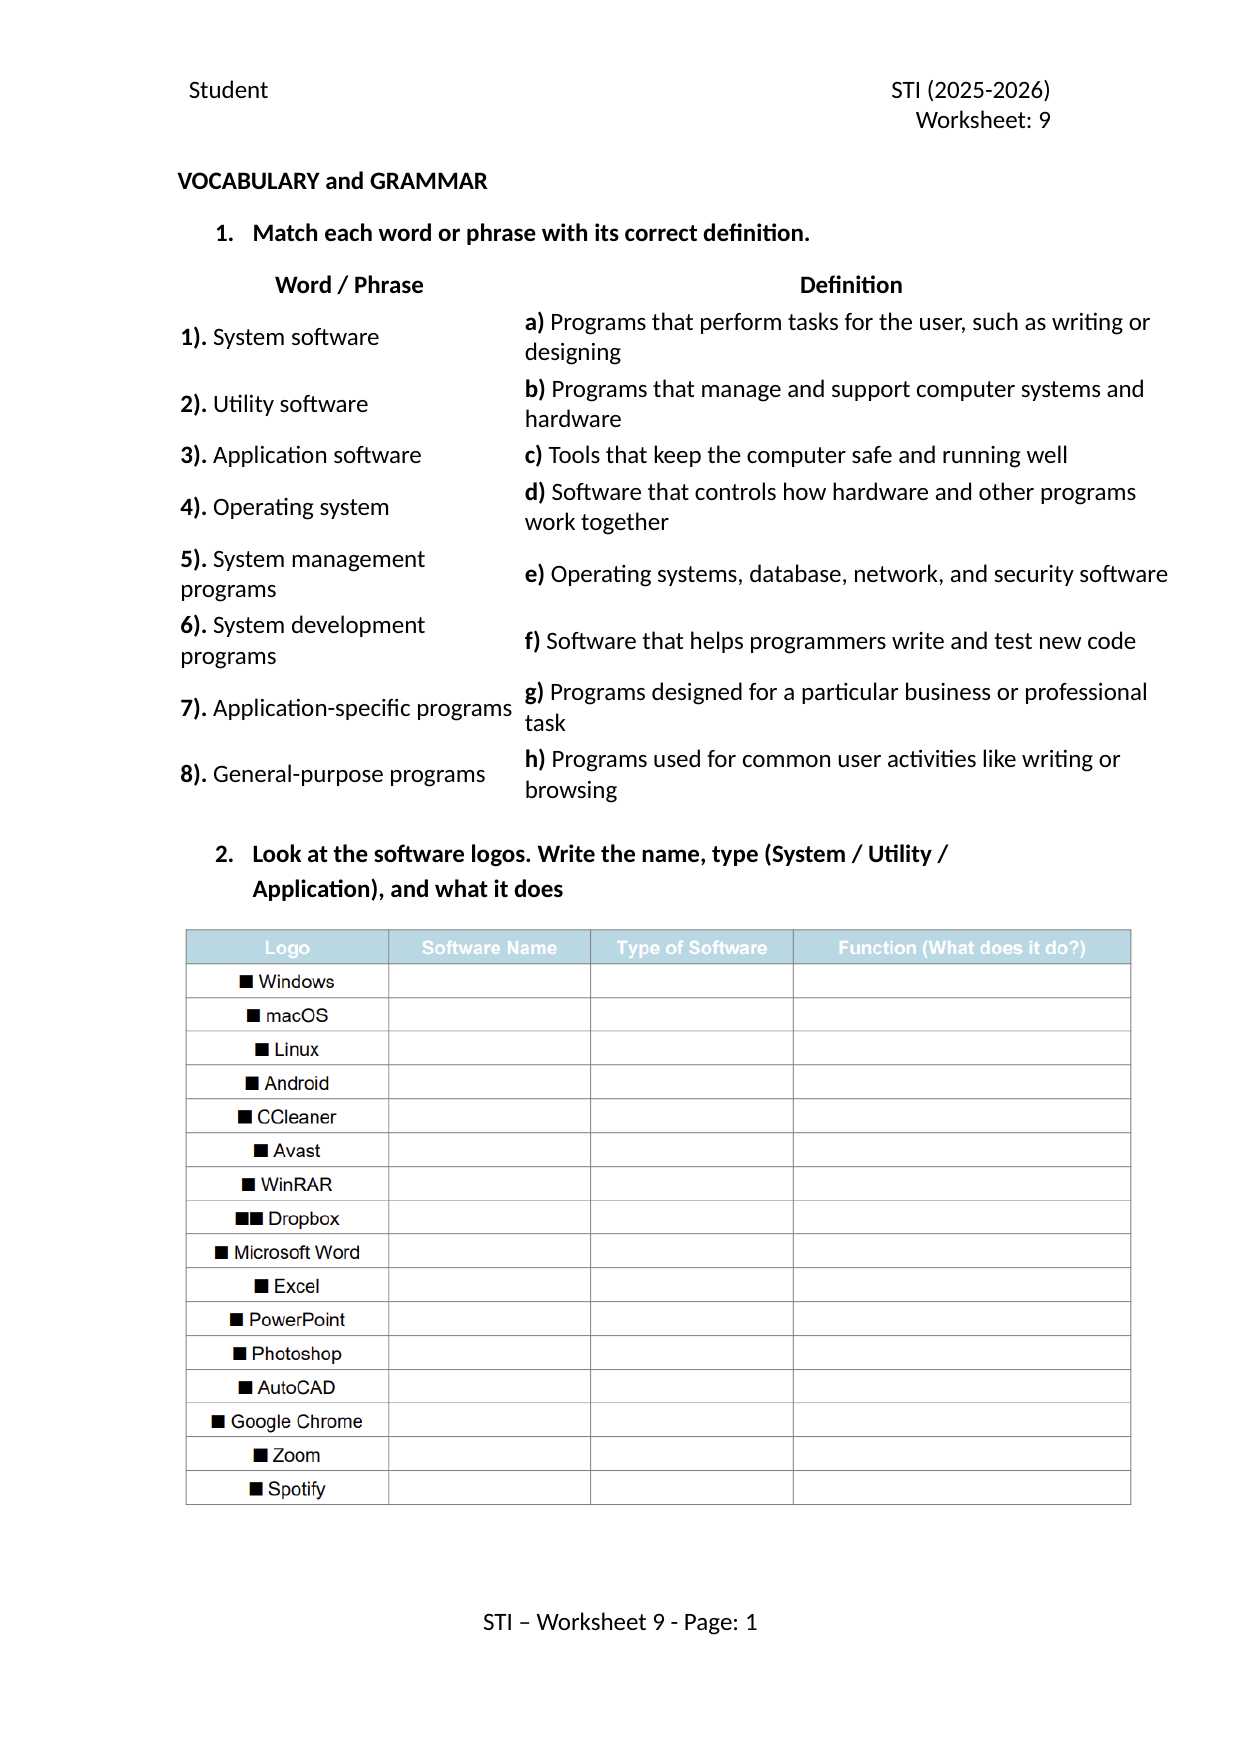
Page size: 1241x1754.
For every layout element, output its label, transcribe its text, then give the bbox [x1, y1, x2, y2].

list Match each word or phrase with its correct definition. [215, 217, 1063, 247]
table_cell e) Operating systems, database, network, and security software [522, 540, 1181, 607]
table_cell g) Programs designed for a particular business or professional task [522, 674, 1181, 741]
table_header Word / Phrase [177, 267, 522, 303]
table_cell 1). System software [177, 303, 522, 370]
table_header Definition [522, 267, 1181, 303]
table_cell 8). General-purpose programs [177, 741, 522, 807]
table_cell f) Software that helps programmers write and test new code [522, 607, 1181, 674]
table_cell c) Tools that keep the computer safe and running well [522, 437, 1181, 473]
table_cell d) Software that controls how hardware and other programs work together [522, 473, 1181, 540]
table_cell 5). System management programs [177, 540, 522, 607]
table_cell 4). Operating system [177, 473, 522, 540]
table_cell 2). Utility software [177, 370, 522, 437]
table_cell h) Programs used for common user activities like writing or browsing [522, 741, 1181, 807]
table_cell b) Programs that manage and support computer systems and hardware [522, 370, 1181, 437]
text VOCABULARY and GRAMMAR [177, 165, 1063, 196]
table_cell 7). Application-specific programs [177, 674, 522, 741]
list Look at the software logos. Write the name, type (System / Utility / Application), and what it does [215, 838, 1063, 903]
table_cell a) Programs that perform tasks for the user, such as writing or designing [522, 303, 1181, 370]
table_cell 3). Application software [177, 437, 522, 473]
table_cell 6). System development programs [177, 607, 522, 674]
